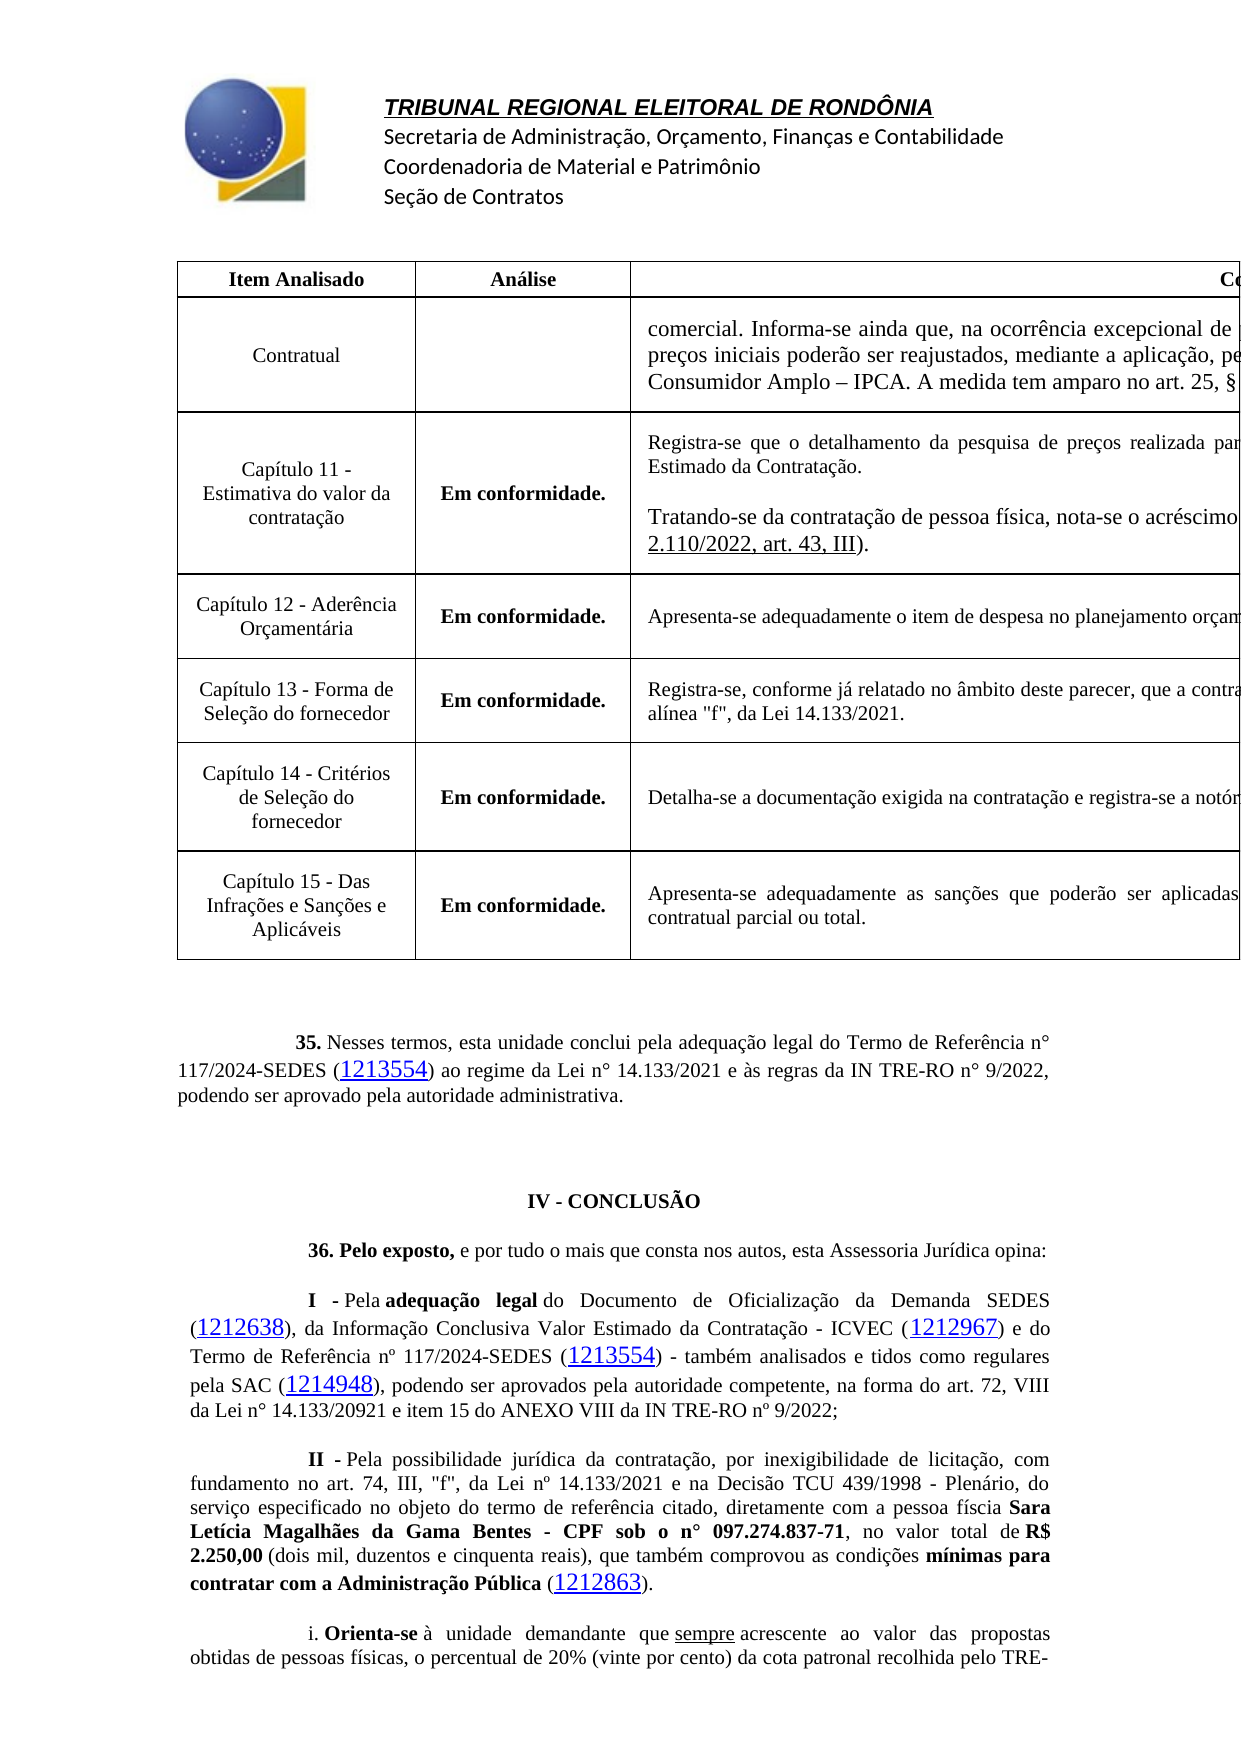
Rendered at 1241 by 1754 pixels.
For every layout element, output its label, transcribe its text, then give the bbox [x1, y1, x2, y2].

table_cell [416, 298, 630, 411]
table_cell Registra-se, conforme já relatado no âmbito deste parecer, que a contratação se dará via Inexigibilidade de Licitação com fulcro no Art. 74, inciso III, alínea "f", da Lei 14.133/2021. [631, 659, 1239, 742]
table_cell Registra-se que o detalhamento da pesquisa de preços realizada para estimar o preço ora contratado integra a Informação Conclusiva do Valor Estimado da Contratação. Tratando-se da contratação de pessoa física, nota-se o acréscimo do Valor da Contribuição Previdenciária Patronal (IN RFB nº 2.110/2022, art. 43, III). [631, 413, 1239, 573]
table_cell Capítulo 13 - Forma de Seleção do fornecedor [178, 659, 415, 742]
table_cell Em conformidade. [416, 852, 630, 958]
table_header Análise [416, 262, 630, 296]
text I - Pela adequação legal do Documento de Oficialização da Demanda SEDES (1212638), da Informação Conclusiva Valor Estimado da Contratação - ICVEC (1212967) e do Termo de Referência nº 117/2024-SEDES (1213554) - também analisados e tidos como regulares pela SAC (1214948), podendo ser aprovados pela autoridade competente, na forma do art. 72, VIII da Lei n° 14.133/20921 e item 15 do ANEXO VIII da IN TRE-RO nº 9/2022; [190, 1287, 1051, 1422]
table_cell Capítulo 14 - Critérios de Seleção do fornecedor [178, 743, 415, 850]
text IV - CONCLUSÃO [177, 1189, 1051, 1213]
table_header Item Analisado [178, 262, 415, 296]
table_cell Capítulo 11 - Estimativa do valor da contratação [178, 413, 415, 573]
table_cell Em conformidade. [416, 575, 630, 657]
text 36. Pelo exposto, e por tudo o mais que consta nos autos, esta Assessoria Jurídica opina: [190, 1238, 1051, 1262]
table_cell Contratual [178, 298, 415, 411]
table_cell Em conformidade. [416, 413, 630, 573]
table_header Comentários [631, 262, 1239, 296]
text 35. Nesses termos, esta unidade conclui pela adequação legal do Termo de Referência n° 117/2024-SEDES (1213554) ao regime da Lei n° 14.133/2021 e às regras da IN TRE-RO n° 9/2022, podendo ser aprovado pela autoridade administrativa. [177, 1030, 1051, 1107]
table_cell Informa-se que os preços inicialmente contratados são fixos e irreajustáveis no prazo de um ano contado da apresentação da proposta comercial. Informa-se ainda que, na ocorrência excepcional de prorrogação contratual, independentemente de pedido do contratado, os preços iniciais poderão ser reajustados, mediante a aplicação, pelo Contratante, da variação acumulada do Índice Nacional de Preços ao Consumidor Amplo – IPCA. A medida tem amparo no art. 25, § 7º da NLLC. [631, 298, 1239, 411]
text i. Orienta-se à unidade demandante que sempre acrescente ao valor das propostas obtidas de pessoas físicas, o percentual de 20% (vinte por cento) da cota patronal recolhida pelo TRE- [190, 1621, 1051, 1669]
text II - Pela possibilidade jurídica da contratação, por inexigibilidade de licitação, com fundamento no art. 74, III, "f", da Lei nº 14.133/2021 e na Decisão TCU 439/1998 - Plenário, do serviço especificado no objeto do termo de referência citado, diretamente com a pessoa físcia Sara Letícia Magalhães da Gama Bentes - CPF sob o n° 097.274.837-71, no valor total de R$ 2.250,00 (dois mil, duzentos e cinquenta reais), que também comprovou as condições mínimas para contratar com a Administração Pública (1212863). [190, 1447, 1051, 1596]
table_cell Em conformidade. [416, 743, 630, 850]
table_cell Detalha-se a documentação exigida na contratação e registra-se a notória especialidade do profissional ora contratado. [631, 743, 1239, 850]
table_cell Apresenta-se adequadamente as sanções que poderão ser aplicadas na ocorrência de infrações administrativas que derem causa à inexecução contratual parcial ou total. [631, 852, 1239, 958]
table_cell Em conformidade. [416, 659, 630, 742]
table_cell Apresenta-se adequadamente o item de despesa no planejamento orçamentário e o respectivo plano interno. [631, 575, 1239, 657]
table_cell Capítulo 15 - Das Infrações e Sanções e Aplicáveis [178, 852, 415, 958]
table_cell Capítulo 12 - Aderência Orçamentária [178, 575, 415, 657]
